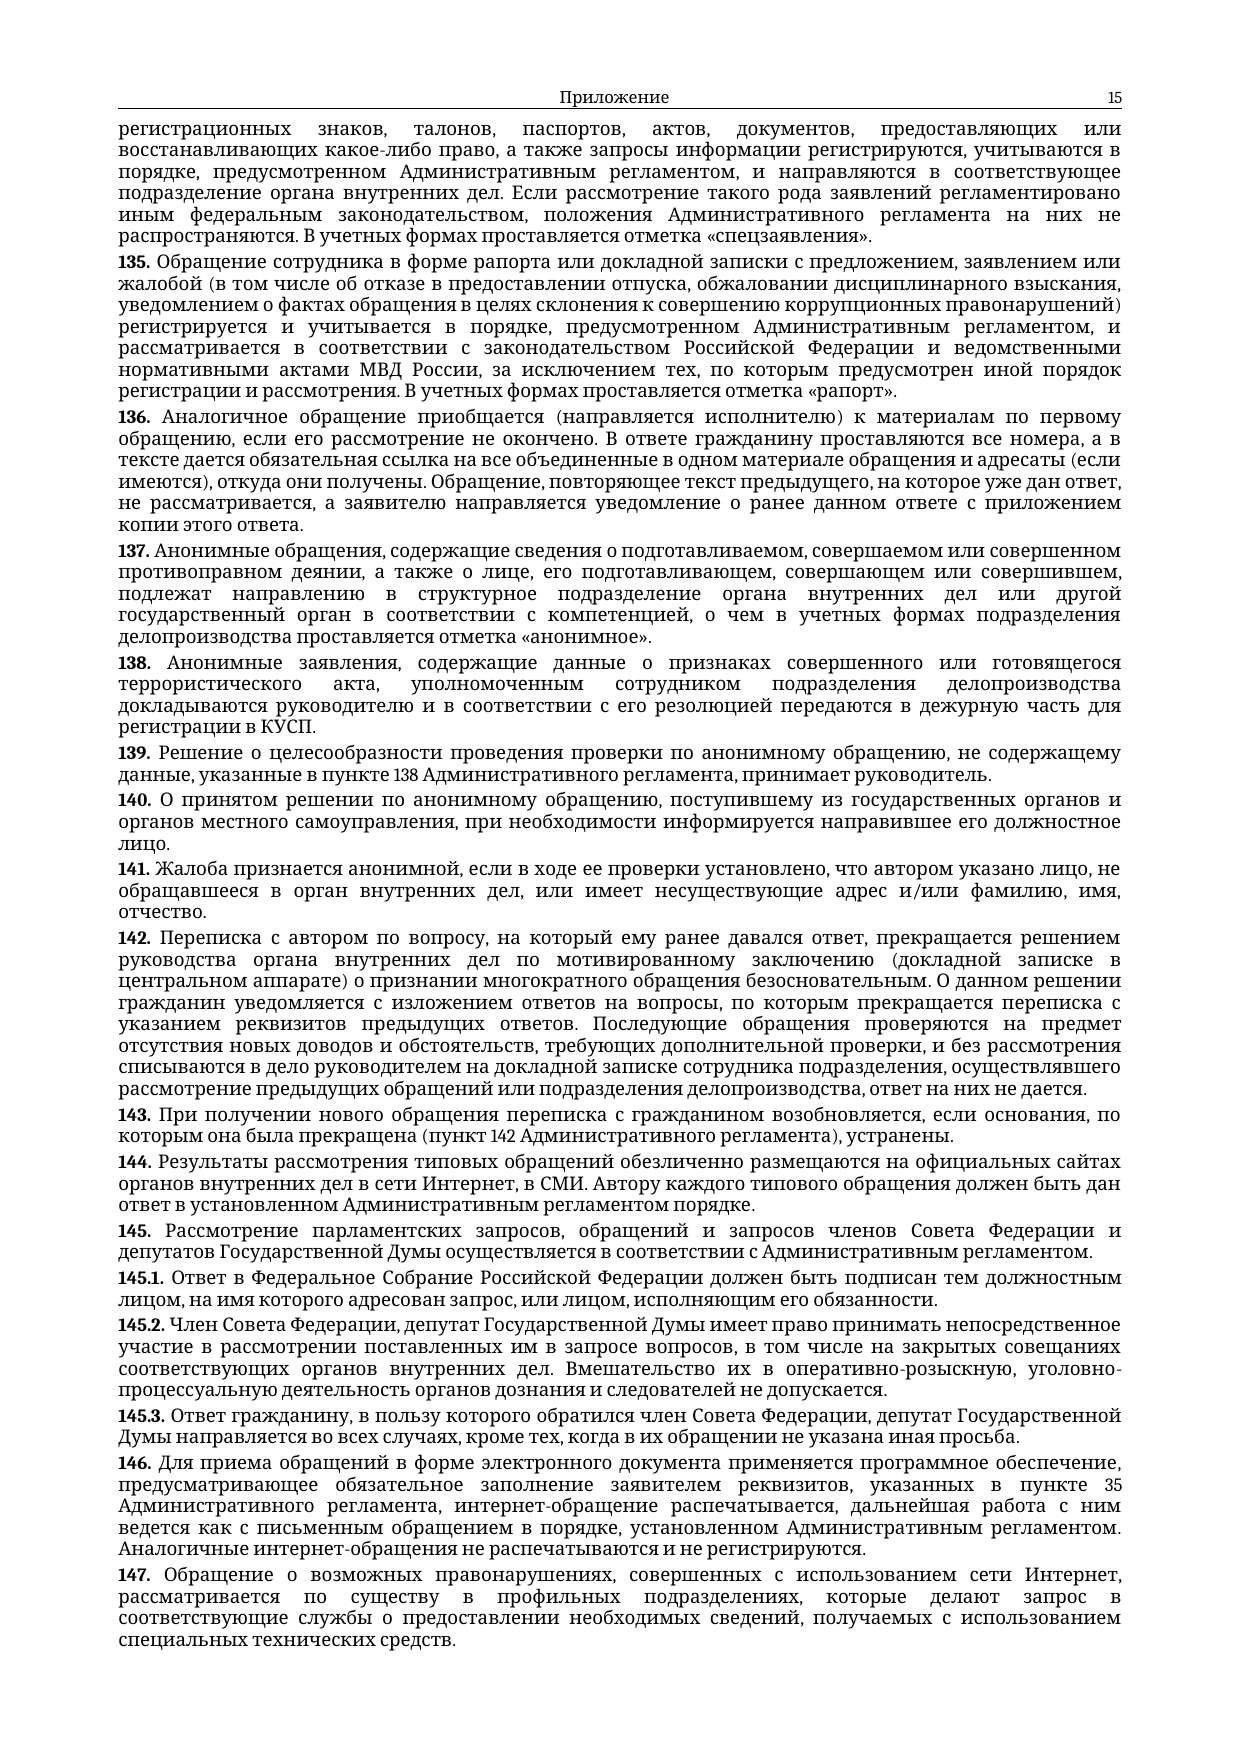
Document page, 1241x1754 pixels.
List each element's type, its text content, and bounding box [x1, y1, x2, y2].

text 137. Анонимные обращения, содержащие сведения о подготавливаемом, совершаемом или совершенном противоправном деянии, а также о лице, его подготавливающем, совершающем или совершившем, подлежат направлению в структурное подразделение органа внутренних дел или другой государственный орган в соответствии с компетенцией, о чем в учетных формах подразделения делопроизводства проставляется отметка «анонимное». [118, 540, 1122, 648]
text 142. Переписка с автором по вопросу, на который ему ранее давался ответ, прекращается решением руководства органа внутренних дел по мотивированному заключению (докладной записке в центральном аппарате) о признании многократного обращения безосновательным. О данном решении гражданин уведомляется с изложением ответов на вопросы, по которым прекращается переписка с указанием реквизитов предыдущих ответов. Последующие обращения проверяются на предмет отсутствия новых доводов и обстоятельств, требующих дополнительной проверки, и без рассмотрения списываются в дело руководителем на докладной записке сотрудника подразделения, осуществлявшего рассмотрение предыдущих обращений или подразделения делопроизводства, ответ на них не дается. [118, 928, 1122, 1100]
text 141. Жалоба признается анонимной, если в ходе ее проверки установлено, что автором указано лицо, не обращавшееся в орган внутренних дел, или имеет несуществующие адрес и/или фамилию, имя, отчество. [118, 859, 1122, 923]
text регистрационных знаков, талонов, паспортов, актов, документов, предоставляющих или восстанавливающих какое-либо право, а также запросы информации регистрируются, учитываются в порядке, предусмотренном Административным регламентом, и направляются в соответствующее подразделение органа внутренних дел. Если рассмотрение такого рода заявлений регламентировано иным федеральным законодательством, положения Административного регламента на них не распространяются. В учетных формах проставляется отметка «спецзаявления». [118, 118, 1122, 247]
text 143. При получении нового обращения переписка с гражданином возобновляется, если основания, по которым она была прекращена (пункт 142 Административного регламента), устранены. [118, 1104, 1122, 1147]
text 145. Рассмотрение парламентских запросов, обращений и запросов членов Совета Федерации и депутатов Государственной Думы осуществляется в соответствии с Административным регламентом. [118, 1220, 1122, 1263]
text 135. Обращение сотрудника в форме рапорта или докладной записки с предложением, заявлением или жалобой (в том числе об отказе в предоставлении отпуска, обжаловании дисциплинарного взыскания, уведомлением о фактах обращения в целях склонения к совершению коррупционных правонарушений) регистрируется и учитывается в порядке, предусмотренном Административным регламентом, и рассматривается в соответствии с законодательством Российской Федерации и ведомственными нормативными актами МВД России, за исключением тех, по которым предусмотрен иной порядок регистрации и рассмотрения. В учетных формах проставляется отметка «рапорт». [118, 252, 1122, 402]
text 140. О принятом решении по анонимному обращению, поступившему из государственных органов и органов местного самоуправления, при необходимости информируется направившее его должностное лицо. [118, 790, 1122, 854]
text 138. Анонимные заявления, содержащие данные о признаках совершенного или готовящегося террористического акта, уполномоченным сотрудником подразделения делопроизводства докладываются руководителю и в соответствии с его резолюцией передаются в дежурную часть для регистрации в КУСП. [118, 652, 1122, 738]
text 145.3. Ответ гражданину, в пользу которого обратился член Совета Федерации, депутат Государственной Думы направляется во всех случаях, кроме тех, когда в их обращении не указана иная просьба. [118, 1405, 1122, 1448]
text 147. Обращение о возможных правонарушениях, совершенных с использованием сети Интернет, рассматривается по существу в профильных подразделениях, которые делают запрос в соответствующие службы о предоставлении необходимых сведений, получаемых с использованием специальных технических средств. [118, 1565, 1122, 1651]
text 145.2. Член Совета Федерации, депутат Государственной Думы имеет право принимать непосредственное участие в рассмотрении поставленных им в запросе вопросов, в том числе на закрытых совещаниях соответствующих органов внутренних дел. Вмешательство их в оперативно-розыскную, уголовно-процессуальную деятельность органов дознания и следователей не допускается. [118, 1315, 1122, 1401]
text 146. Для приема обращений в форме электронного документа применяется программное обеспечение, предусматривающее обязательное заполнение заявителем реквизитов, указанных в пункте 35 Административного регламента, интернет-обращение распечатывается, дальнейшая работа с ним ведется как с письменным обращением в порядке, установленном Административным регламентом. Аналогичные интернет-обращения не распечатываются и не регистрируются. [118, 1453, 1122, 1561]
text 145.1. Ответ в Федеральное Собрание Российской Федерации должен быть подписан тем должностным лицом, на имя которого адресован запрос, или лицом, исполняющим его обязанности. [118, 1268, 1122, 1311]
text 136. Аналогичное обращение приобщается (направляется исполнителю) к материалам по первому обращению, если его рассмотрение не окончено. В ответе гражданину проставляются все номера, а в тексте дается обязательная ссылка на все объединенные в одном материале обращения и адресаты (если имеются), откуда они получены. Обращение, повторяющее текст предыдущего, на которое уже дан ответ, не рассматривается, а заявителю направляется уведомление о ранее данном ответе с приложением копии этого ответа. [118, 407, 1122, 536]
text 144. Результаты рассмотрения типовых обращений обезличенно размещаются на официальных сайтах органов внутренних дел в сети Интернет, в СМИ. Автору каждого типового обращения должен быть дан ответ в установленном Административным регламентом порядке. [118, 1152, 1122, 1216]
text 139. Решение о целесообразности проведения проверки по анонимному обращению, не содержащему данные, указанные в пункте 138 Административного регламента, принимает руководитель. [118, 743, 1122, 786]
